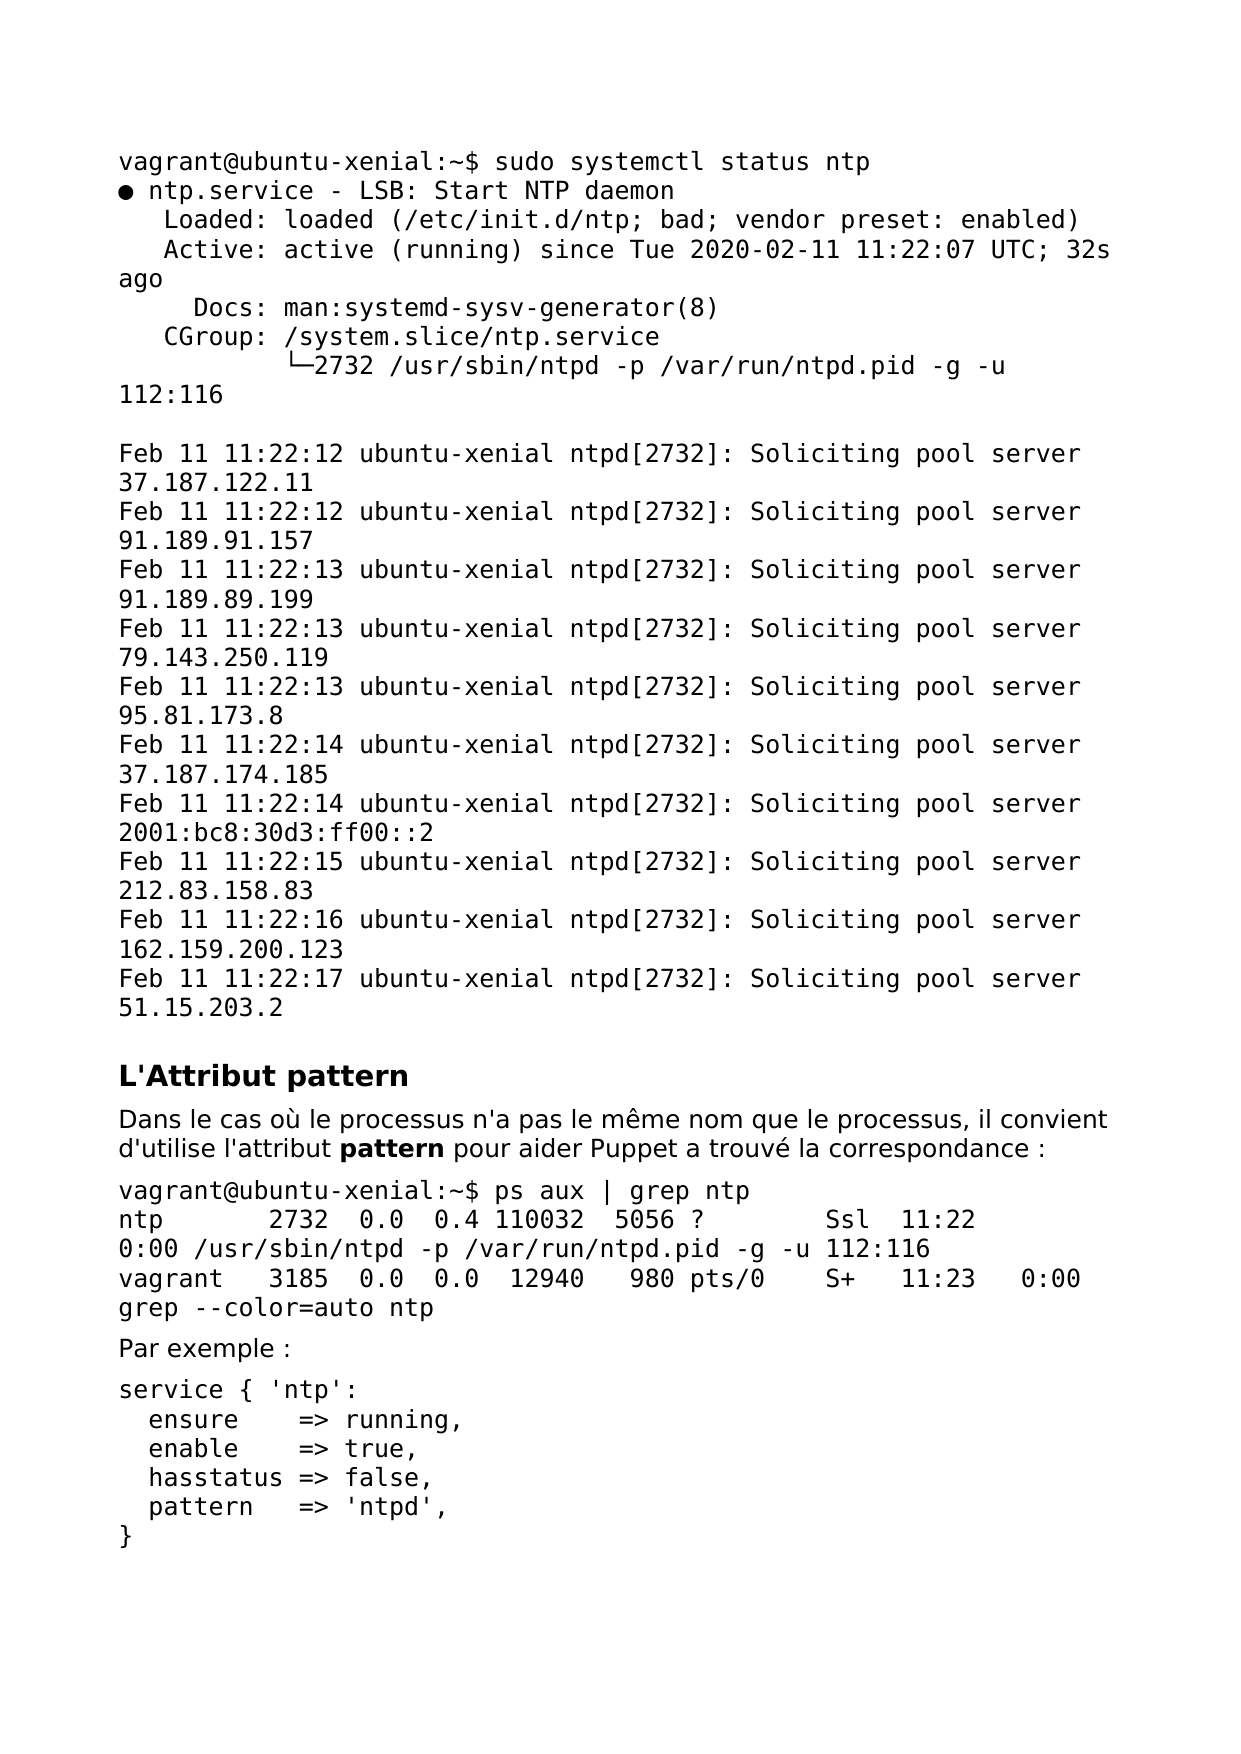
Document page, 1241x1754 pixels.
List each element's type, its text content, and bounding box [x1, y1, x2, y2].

subtitle L'Attribut pattern [118, 1059, 1122, 1093]
text Par exemple : [118, 1334, 1122, 1363]
text Dans le cas où le processus n'a pas le même nom que le processus, il convient d'utilise l'attribut pattern pour aider Puppet a trouvé la correspondance : [118, 1106, 1122, 1164]
text vagrant@ubuntu-xenial:~$ ps aux | grep ntp ntp 2732 0.0 0.4 110032 5056 ? Ssl 11:22 0:00 /usr/sbin/ntpd -p /var/run/ntpd.pid -g -u 112:116 vagrant 3185 0.0 0.0 12940 980 pts/0 S+ 11:23 0:00 grep --color=auto ntp [118, 1176, 1122, 1322]
text vagrant@ubuntu-xenial:~$ sudo systemctl status ntp ● ntp.service - LSB: Start NTP daemon Loaded: loaded (/etc/init.d/ntp; bad; vendor preset: enabled) Active: active (running) since Tue 2020-02-11 11:22:07 UTC; 32s ago Docs: man:systemd-sysv-generator(8) CGroup: /system.slice/ntp.service └─2732 /usr/sbin/ntpd -p /var/run/ntpd.pid -g -u 112:116 Feb 11 11:22:12 ubuntu-xenial ntpd[2732]: Soliciting pool server 37.187.122.11 Feb 11 11:22:12 ubuntu-xenial ntpd[2732]: Soliciting pool server 91.189.91.157 Feb 11 11:22:13 ubuntu-xenial ntpd[2732]: Soliciting pool server 91.189.89.199 Feb 11 11:22:13 ubuntu-xenial ntpd[2732]: Soliciting pool server 79.143.250.119 Feb 11 11:22:13 ubuntu-xenial ntpd[2732]: Soliciting pool server 95.81.173.8 Feb 11 11:22:14 ubuntu-xenial ntpd[2732]: Soliciting pool server 37.187.174.185 Feb 11 11:22:14 ubuntu-xenial ntpd[2732]: Soliciting pool server 2001:bc8:30d3:ff00::2 Feb 11 11:22:15 ubuntu-xenial ntpd[2732]: Soliciting pool server 212.83.158.83 Feb 11 11:22:16 ubuntu-xenial ntpd[2732]: Soliciting pool server 162.159.200.123 Feb 11 11:22:17 ubuntu-xenial ntpd[2732]: Soliciting pool server 51.15.203.2 [118, 118, 1122, 1022]
text service { 'ntp': ensure => running, enable => true, hasstatus => false, pattern => 'ntpd', } [118, 1376, 1122, 1551]
